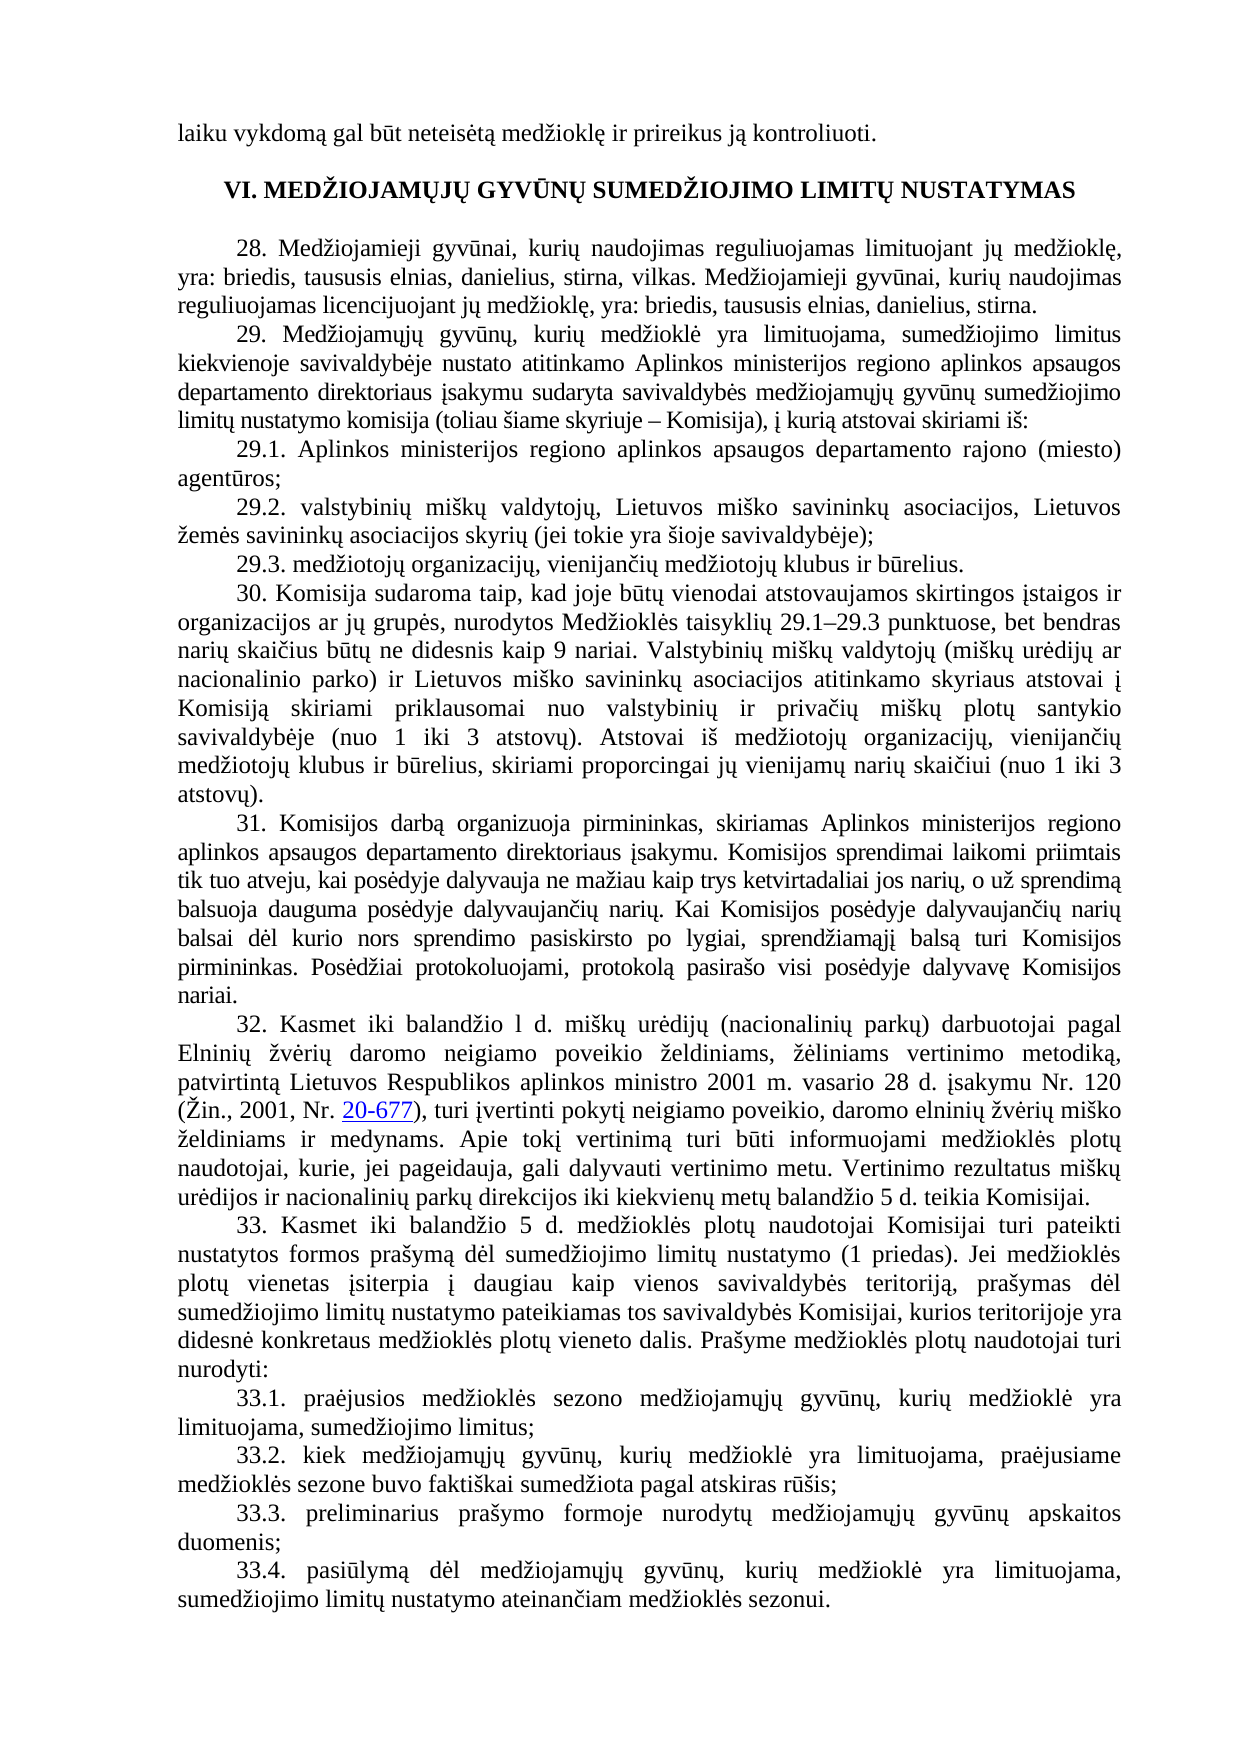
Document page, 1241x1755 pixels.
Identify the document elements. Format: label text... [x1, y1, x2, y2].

text 29.2. valstybinių miškų valdytojų, Lietuvos miško savininkų asociacijos, Lietuvos žemės savininkų asociacijos skyrių (jei tokie yra šioje savivaldybėje); [177, 492, 1122, 549]
text 32. Kasmet iki balandžio l d. miškų urėdijų (nacionalinių parkų) darbuotojai pagal Elninių žvėrių daromo neigiamo poveikio želdiniams, žėliniams vertinimo metodiką, patvirtintą Lietuvos Respublikos aplinkos ministro 2001 m. vasario 28 d. įsakymu Nr. 120 (Žin., 2001, Nr. 20-677), turi įvertinti pokytį neigiamo poveikio, daromo elninių žvėrių miško želdiniams ir medynams. Apie tokį vertinimą turi būti informuojami medžioklės plotų naudotojai, kurie, jei pageidauja, gali dalyvauti vertinimo metu. Vertinimo rezultatus miškų urėdijos ir nacionalinių parkų direkcijos iki kiekvienų metų balandžio 5 d. teikia Komisijai. [177, 1009, 1122, 1211]
text 33.1. praėjusios medžioklės sezono medžiojamųjų gyvūnų, kurių medžioklė yra limituojama, sumedžiojimo limitus; [177, 1383, 1122, 1441]
text 29. Medžiojamųjų gyvūnų, kurių medžioklė yra limituojama, sumedžiojimo limitus kiekvienoje savivaldybėje nustato atitinkamo Aplinkos ministerijos regiono aplinkos apsaugos departamento direktoriaus įsakymu sudaryta savivaldybės medžiojamųjų gyvūnų sumedžiojimo limitų nustatymo komisija (toliau šiame skyriuje – Komisija), į kurią atstovai skiriami iš: [177, 319, 1122, 434]
text 33.3. preliminarius prašymo formoje nurodytų medžiojamųjų gyvūnų apskaitos duomenis; [177, 1498, 1122, 1556]
text 33.4. pasiūlymą dėl medžiojamųjų gyvūnų, kurių medžioklė yra limituojama, sumedžiojimo limitų nustatymo ateinančiam medžioklės sezonui. [177, 1556, 1122, 1613]
text 29.1. Aplinkos ministerijos regiono aplinkos apsaugos departamento rajono (miesto) agentūros; [177, 434, 1122, 492]
text laiku vykdomą gal būt neteisėtą medžioklę ir prireikus ją kontroliuoti. [177, 118, 1122, 147]
text VI. MEDŽIOJAMŲJŲ GYVŪNŲ SUMEDŽIOJIMO LIMITŲ NUSTATYMAS [177, 176, 1122, 204]
text 33.2. kiek medžiojamųjų gyvūnų, kurių medžioklė yra limituojama, praėjusiame medžioklės sezone buvo faktiškai sumedžiota pagal atskiras rūšis; [177, 1441, 1122, 1498]
text 33. Kasmet iki balandžio 5 d. medžioklės plotų naudotojai Komisijai turi pateikti nustatytos formos prašymą dėl sumedžiojimo limitų nustatymo (1 priedas). Jei medžioklės plotų vienetas įsiterpia į daugiau kaip vienos savivaldybės teritoriją, prašymas dėl sumedžiojimo limitų nustatymo pateikiamas tos savivaldybės Komisijai, kurios teritorijoje yra didesnė konkretaus medžioklės plotų vieneto dalis. Prašyme medžioklės plotų naudotojai turi nurodyti: [177, 1211, 1122, 1383]
text 30. Komisija sudaroma taip, kad joje būtų vienodai atstovaujamos skirtingos įstaigos ir organizacijos ar jų grupės, nurodytos Medžioklės taisyklių 29.1–29.3 punktuose, bet bendras narių skaičius būtų ne didesnis kaip 9 nariai. Valstybinių miškų valdytojų (miškų urėdijų ar nacionalinio parko) ir Lietuvos miško savininkų asociacijos atitinkamo skyriaus atstovai į Komisiją skiriami priklausomai nuo valstybinių ir privačių miškų plotų santykio savivaldybėje (nuo 1 iki 3 atstovų). Atstovai iš medžiotojų organizacijų, vienijančių medžiotojų klubus ir būrelius, skiriami proporcingai jų vienijamų narių skaičiui (nuo 1 iki 3 atstovų). [177, 578, 1122, 808]
text 29.3. medžiotojų organizacijų, vienijančių medžiotojų klubus ir būrelius. [177, 549, 1122, 578]
text 31. Komisijos darbą organizuoja pirmininkas, skiriamas Aplinkos ministerijos regiono aplinkos apsaugos departamento direktoriaus įsakymu. Komisijos sprendimai laikomi priimtais tik tuo atveju, kai posėdyje dalyvauja ne mažiau kaip trys ketvirtadaliai jos narių, o už sprendimą balsuoja dauguma posėdyje dalyvaujančių narių. Kai Komisijos posėdyje dalyvaujančių narių balsai dėl kurio nors sprendimo pasiskirsto po lygiai, sprendžiamąjį balsą turi Komisijos pirmininkas. Posėdžiai protokoluojami, protokolą pasirašo visi posėdyje dalyvavę Komisijos nariai. [177, 808, 1122, 1009]
text 28. Medžiojamieji gyvūnai, kurių naudojimas reguliuojamas limituojant jų medžioklę, yra: briedis, taususis elnias, danielius, stirna, vilkas. Medžiojamieji gyvūnai, kurių naudojimas reguliuojamas licencijuojant jų medžioklę, yra: briedis, taususis elnias, danielius, stirna. [177, 233, 1122, 319]
